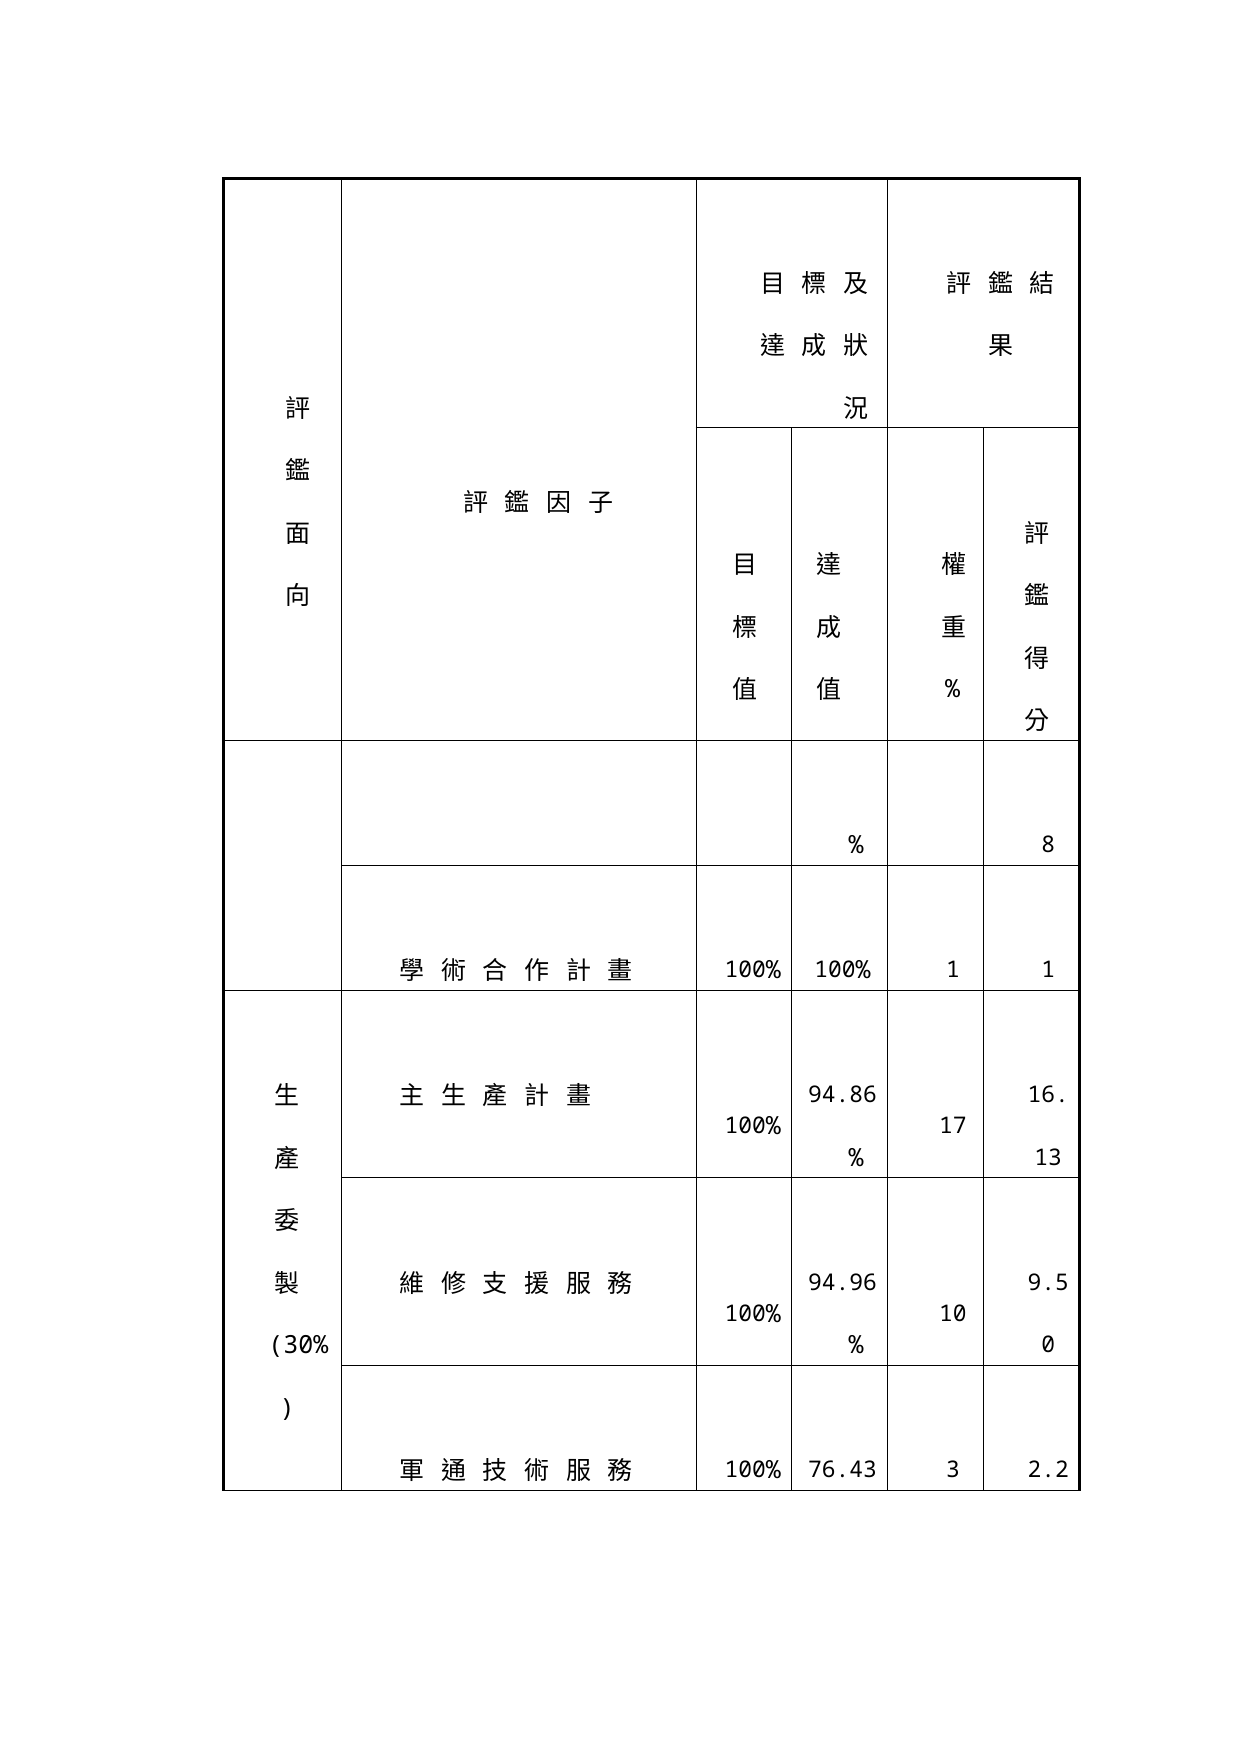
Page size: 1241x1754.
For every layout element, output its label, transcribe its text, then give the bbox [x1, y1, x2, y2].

table_header 評鑑因子 [342, 180, 696, 740]
table_cell 學術合作計畫 [342, 866, 696, 990]
table_cell 維修支援服務 [342, 1178, 696, 1365]
table_header 評鑑面向 [225, 180, 341, 740]
table_cell 94.96% [792, 1178, 887, 1365]
table_cell 76.43 [792, 1366, 887, 1490]
table_cell 100% [697, 1366, 791, 1490]
table_cell 生產委製(30%) [225, 991, 341, 1490]
table_cell 10 [888, 1178, 983, 1365]
table_cell 16.13 [984, 991, 1078, 1177]
table_cell 達成值 [792, 428, 887, 740]
table_cell 100% [697, 991, 791, 1177]
table_cell 3 [888, 1366, 983, 1490]
table_cell 2.2 [984, 1366, 1078, 1490]
table_cell 17 [888, 991, 983, 1177]
table_cell 1 [984, 866, 1078, 990]
table_cell 權重% [888, 428, 983, 740]
table_cell 主生產計畫 [342, 991, 696, 1177]
table_cell 8 [984, 741, 1078, 865]
table_cell 100% [792, 866, 887, 990]
table_header 評鑑結果 [888, 180, 1078, 427]
table_cell 1 [888, 866, 983, 990]
table_cell [697, 741, 791, 865]
table_cell 100% [697, 1178, 791, 1365]
table_cell 100% [697, 866, 791, 990]
table_cell 目標值 [697, 428, 791, 740]
table_cell [888, 741, 983, 865]
table_cell 9.50 [984, 1178, 1078, 1365]
table_cell [225, 741, 341, 990]
table_cell % [792, 741, 887, 865]
table_header 目標及達成狀況 [697, 180, 887, 427]
table_cell [342, 741, 696, 865]
table_cell 94.86% [792, 991, 887, 1177]
table_cell 軍通技術服務 [342, 1366, 696, 1490]
table_cell 評鑑得分 [984, 428, 1078, 740]
